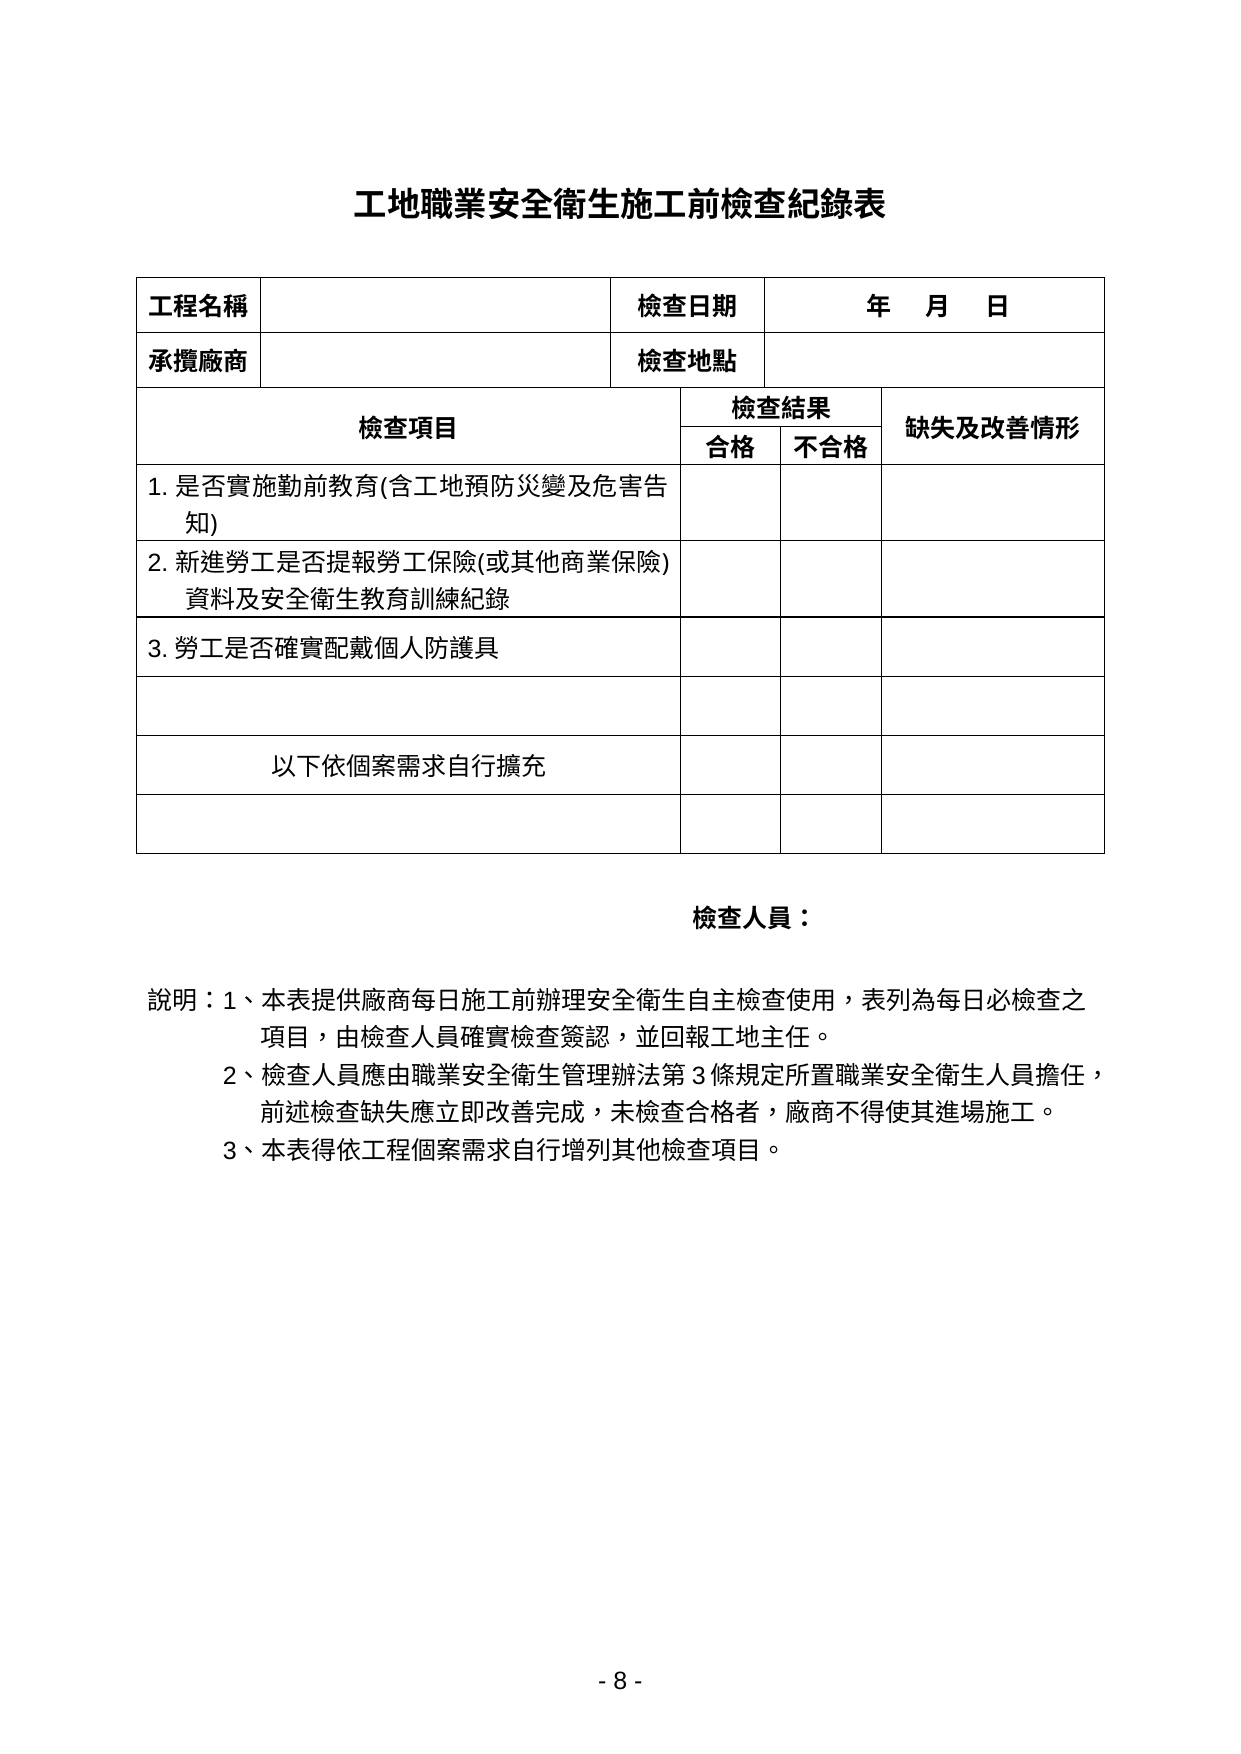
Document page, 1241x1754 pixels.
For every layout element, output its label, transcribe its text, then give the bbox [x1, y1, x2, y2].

table_cell [882, 618, 1104, 676]
text 工地職業安全衛生施工前檢查紀錄表 [148, 164, 1092, 239]
table_cell 檢查結果 [681, 388, 881, 426]
table_cell [765, 333, 1104, 387]
text 2、檢查人員應由職業安全衛生管理辦法第3條規定所置職業安全衛生人員擔任，前述檢查缺失應立即改善完成，未檢查合格者，廠商不得使其進場施工。 [223, 1054, 1092, 1129]
table_cell [261, 333, 610, 387]
table_cell [882, 736, 1104, 794]
table_cell 1. 是否實施勤前教育(含工地預防災變及危害告知) [137, 465, 680, 540]
table_header 檢查日期 [611, 278, 764, 332]
table_cell 3. 勞工是否確實配戴個人防護具 [137, 618, 680, 676]
table_cell [882, 677, 1104, 734]
table_cell [681, 541, 780, 616]
table_cell [882, 465, 1104, 540]
table_cell [882, 541, 1104, 616]
table_cell 檢查項目 [137, 388, 680, 464]
table_cell [781, 541, 881, 616]
table_cell [781, 465, 881, 540]
table_cell 以下依個案需求自行擴充 [137, 736, 680, 794]
table_cell 不合格 [781, 427, 881, 464]
table_cell [781, 795, 881, 853]
table_cell [781, 677, 881, 734]
table_cell [882, 795, 1104, 853]
text 3、本表得依工程個案需求自行增列其他檢查項目。 [148, 1129, 1092, 1167]
text 說明：1、本表提供廠商每日施工前辦理安全衛生自主檢查使用，表列為每日必檢查之項目，由檢查人員確實檢查簽認，並回報工地主任。 [148, 979, 1092, 1054]
table_cell [781, 736, 881, 794]
table_cell [781, 618, 881, 676]
table_cell [681, 795, 780, 853]
table_header 年 月 日 [765, 278, 1104, 332]
table_header [261, 278, 610, 332]
table_cell 合格 [681, 427, 780, 464]
table_cell [681, 736, 780, 794]
table_cell 缺失及改善情形 [882, 388, 1104, 464]
table_cell [137, 795, 680, 853]
table_cell [137, 677, 680, 734]
table_header 工程名稱 [137, 278, 260, 332]
table_cell 檢查地點 [611, 333, 764, 387]
table_cell [681, 618, 780, 676]
table_cell [681, 677, 780, 734]
table_cell 承攬廠商 [137, 333, 260, 387]
table_cell 2. 新進勞工是否提報勞工保險(或其他商業保險)資料及安全衛生教育訓練紀錄 [137, 541, 680, 616]
table_header [129, 891, 681, 942]
table_cell [681, 465, 780, 540]
table_header 檢查人員： [681, 891, 1104, 942]
